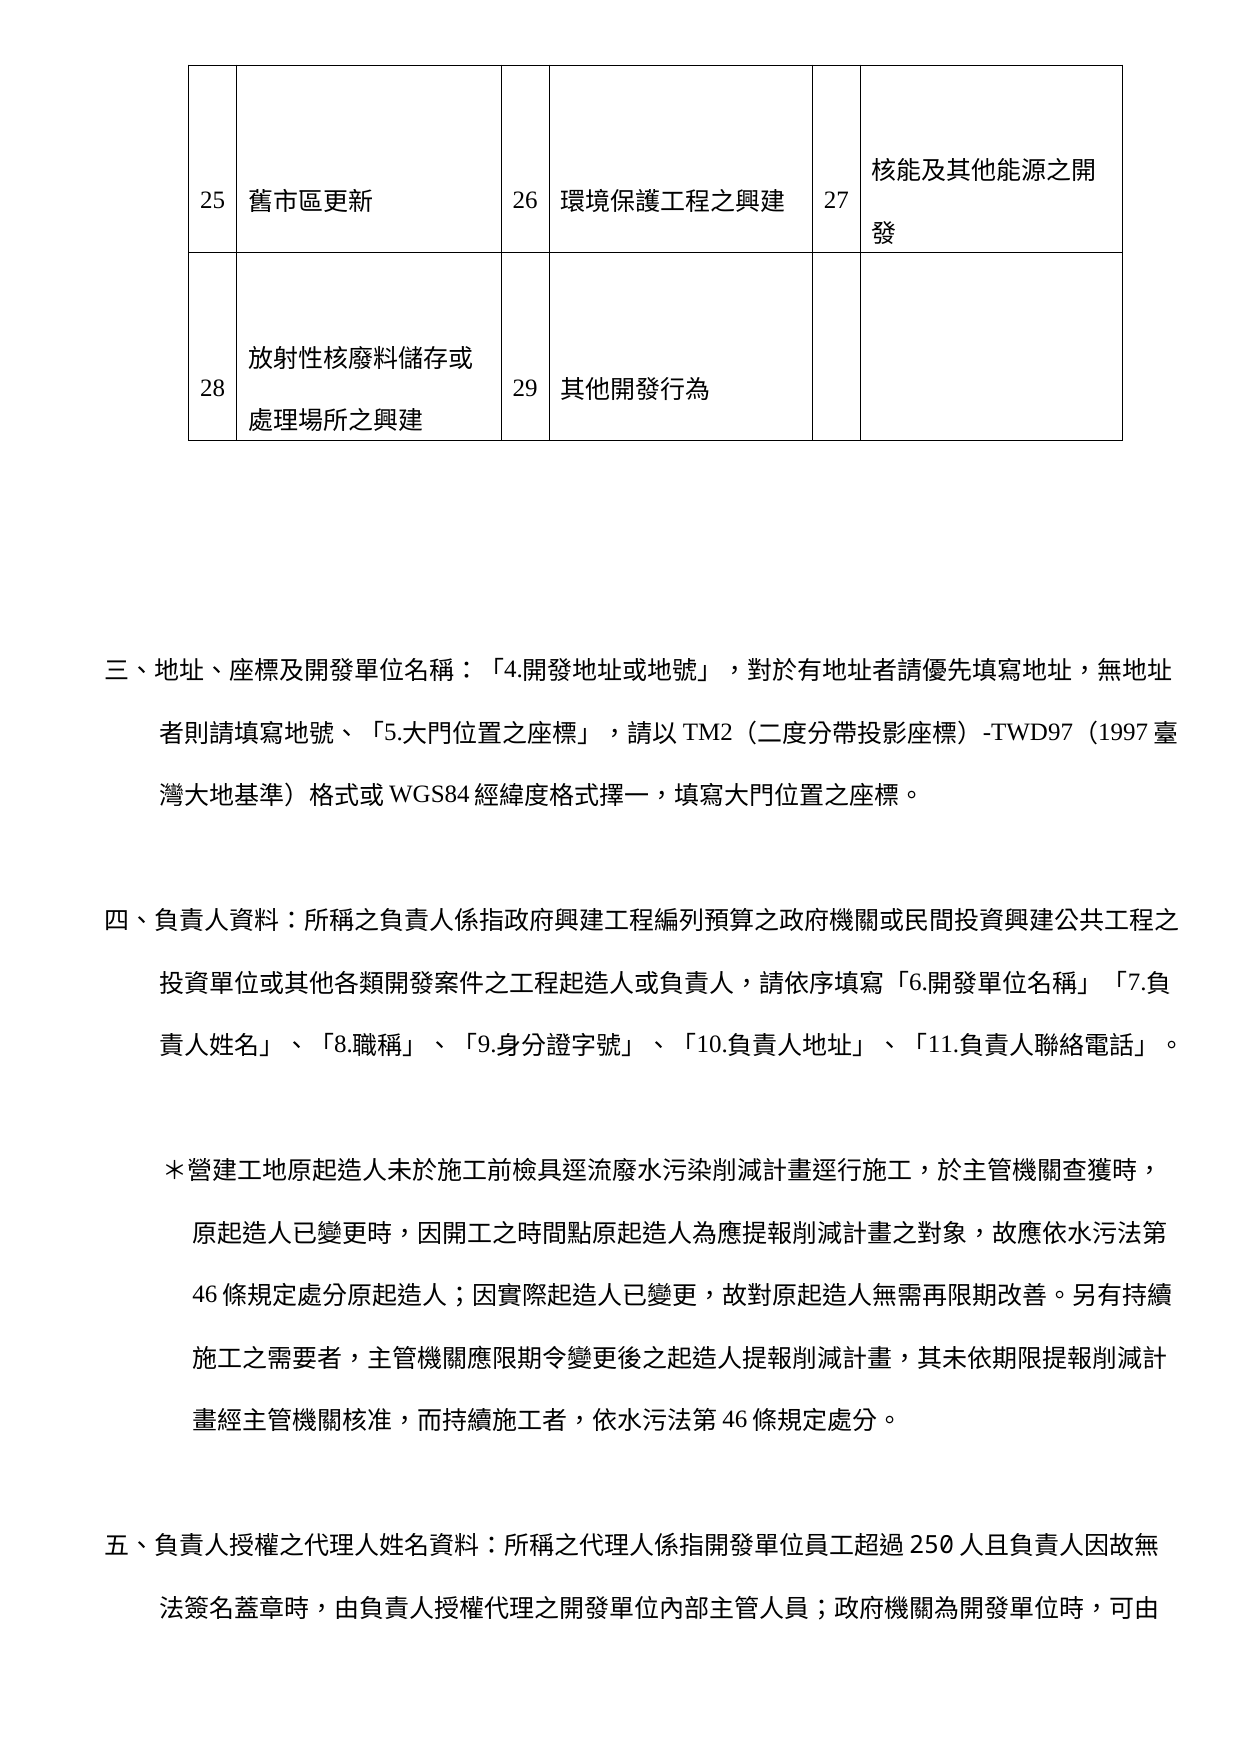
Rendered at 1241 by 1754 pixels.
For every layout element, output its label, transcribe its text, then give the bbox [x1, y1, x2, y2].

table_cell 27 [813, 66, 860, 252]
table_cell 其他開發行為 [550, 253, 812, 439]
table_cell 舊市區更新 [237, 66, 501, 252]
table_cell 25 [189, 66, 236, 252]
table_cell [861, 253, 1122, 439]
text ＊營建工地原起造人未於施工前檢具逕流廢水污染削減計畫逕行施工，於主管機關查獲時，原起造人已變更時，因開工之時間點原起造人為應提報削減計畫之對象，故應依水污法第46條規定處分原起造人；因實際起造人已變更，故對原起造人無需再限期改善。另有持續施工之需要者，主管機關應限期令變更後之起造人提報削減計畫，其未依期限提報削減計畫經主管機關核准，而持續施工者，依水污法第46條規定處分。 [162, 1127, 1181, 1439]
text 四、負責人資料：所稱之負責人係指政府興建工程編列預算之政府機關或民間投資興建公共工程之投資單位或其他各類開發案件之工程起造人或負責人，請依序填寫「6.開發單位名稱」「7.負責人姓名」、「8.職稱」、「9.身分證字號」、「10.負責人地址」、「11.負責人聯絡電話」。 [104, 877, 1181, 1064]
table_cell 28 [189, 253, 236, 439]
text 五、負責人授權之代理人姓名資料：所稱之代理人係指開發單位員工超過250人且負責人因故無法簽名蓋章時，由負責人授權代理之開發單位內部主管人員；政府機關為開發單位時，可由 [104, 1502, 1181, 1627]
table_cell [813, 253, 860, 439]
table_cell 核能及其他能源之開發 [861, 66, 1122, 252]
table_cell 環境保護工程之興建 [550, 66, 812, 252]
table_cell 26 [502, 66, 549, 252]
table_cell 29 [502, 253, 549, 439]
table_cell 放射性核廢料儲存或處理場所之興建 [237, 253, 501, 439]
text 三、地址、座標及開發單位名稱：「4.開發地址或地號」，對於有地址者請優先填寫地址，無地址者則請填寫地號、「5.大門位置之座標」，請以TM2（二度分帶投影座標）-TWD97（1997臺灣大地基準）格式或WGS84經緯度格式擇一，填寫大門位置之座標。 [104, 627, 1181, 814]
